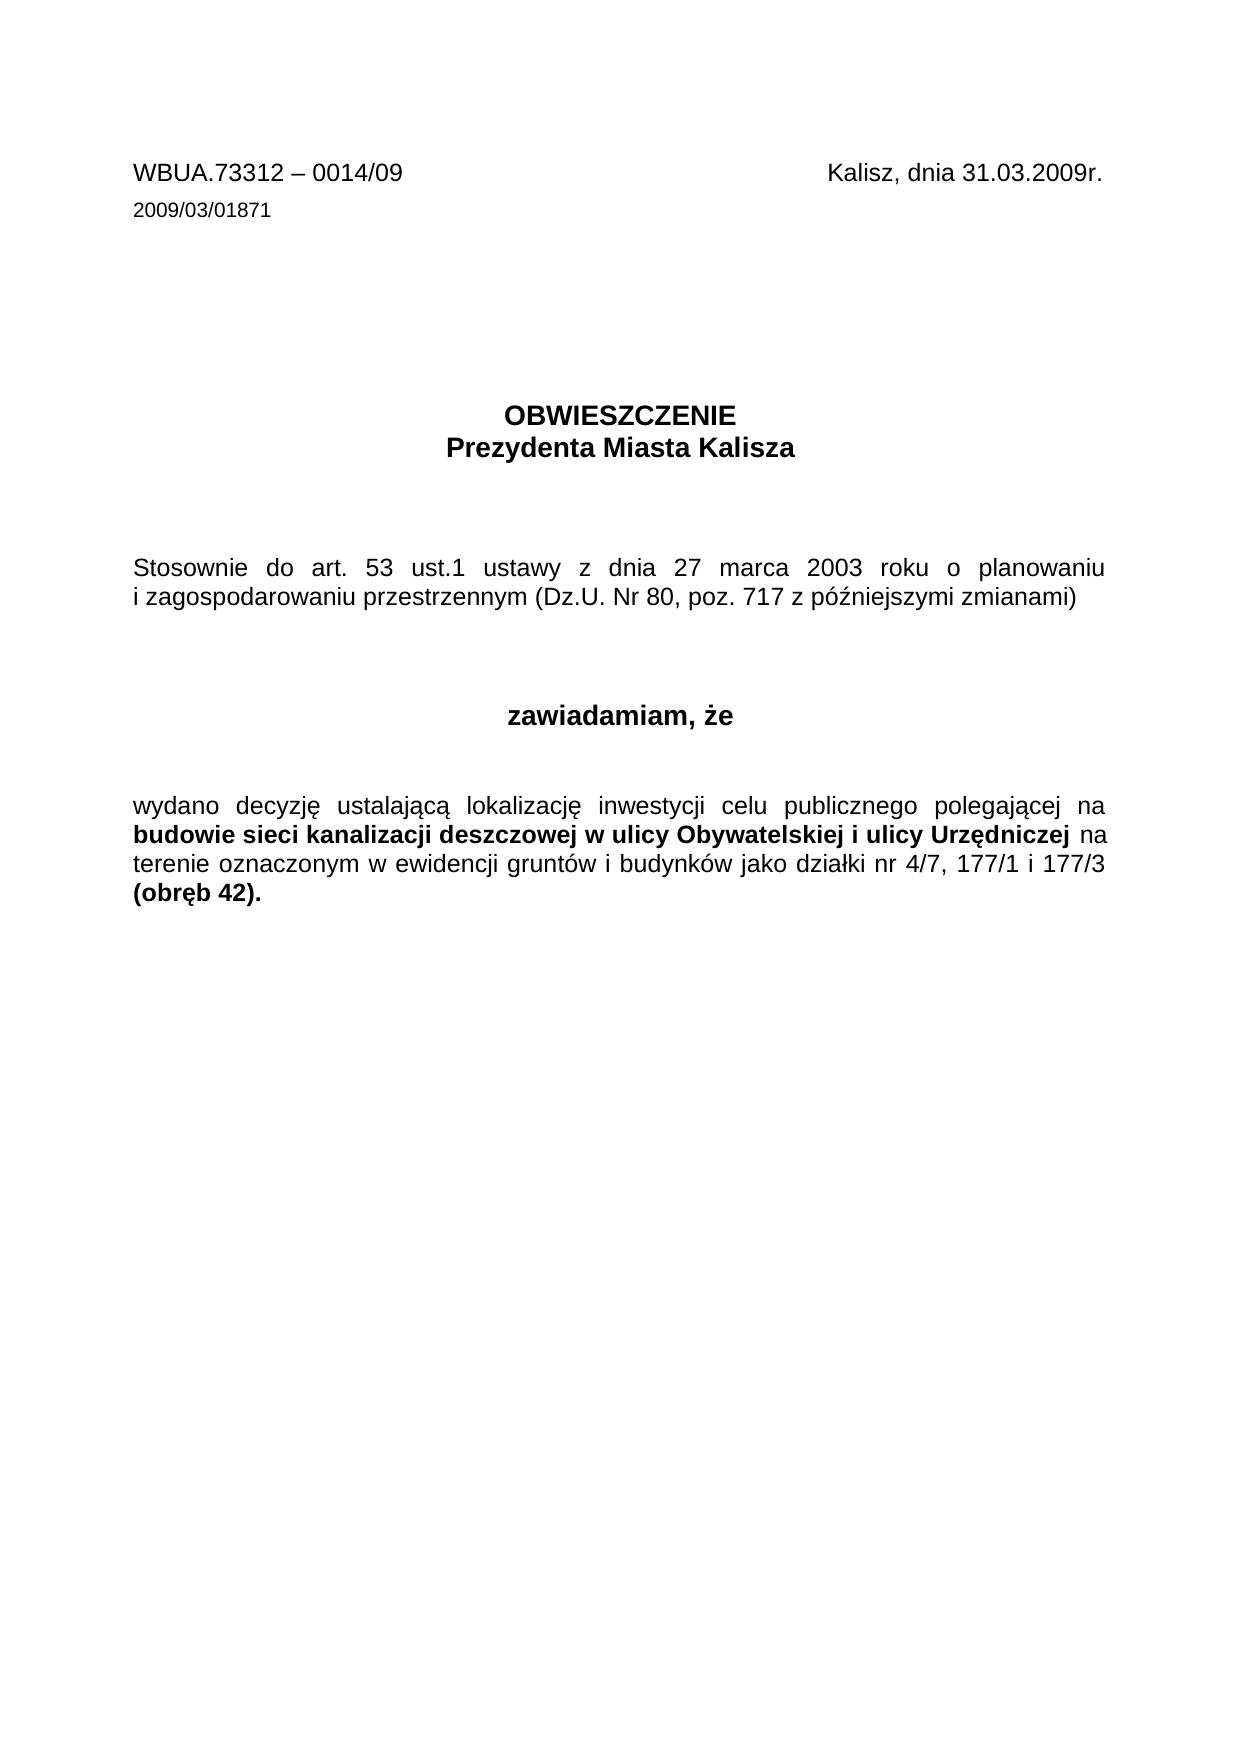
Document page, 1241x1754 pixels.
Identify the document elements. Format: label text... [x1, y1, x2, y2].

text 2009/03/01871 [133, 197, 1107, 222]
text wydano decyzję ustalającą lokalizację inwestycji celu publicznego polegającej na budowie sieci kanalizacji deszczowej w ulicy Obywatelskiej i ulicy Urzędniczej na terenie oznaczonym w ewidencji gruntów i budynków jako działki nr 4/7, 177/1 i 177/3 (obręb 42). [133, 791, 1107, 907]
text Stosownie do art. 53 ust.1 ustawy z dnia 27 marca 2003 roku o planowaniu i zagospodarowaniu przestrzennym (Dz.U. Nr 80, poz. 717 z późniejszymi zmianami) [133, 552, 1107, 611]
text WBUA.73312 – 0014/09 Kalisz, dnia 31.03.2009r. [133, 158, 1107, 187]
text zawiadamiam, że [133, 699, 1107, 732]
text OBWIESZCZENIE Prezydenta Miasta Kalisza [133, 399, 1107, 464]
